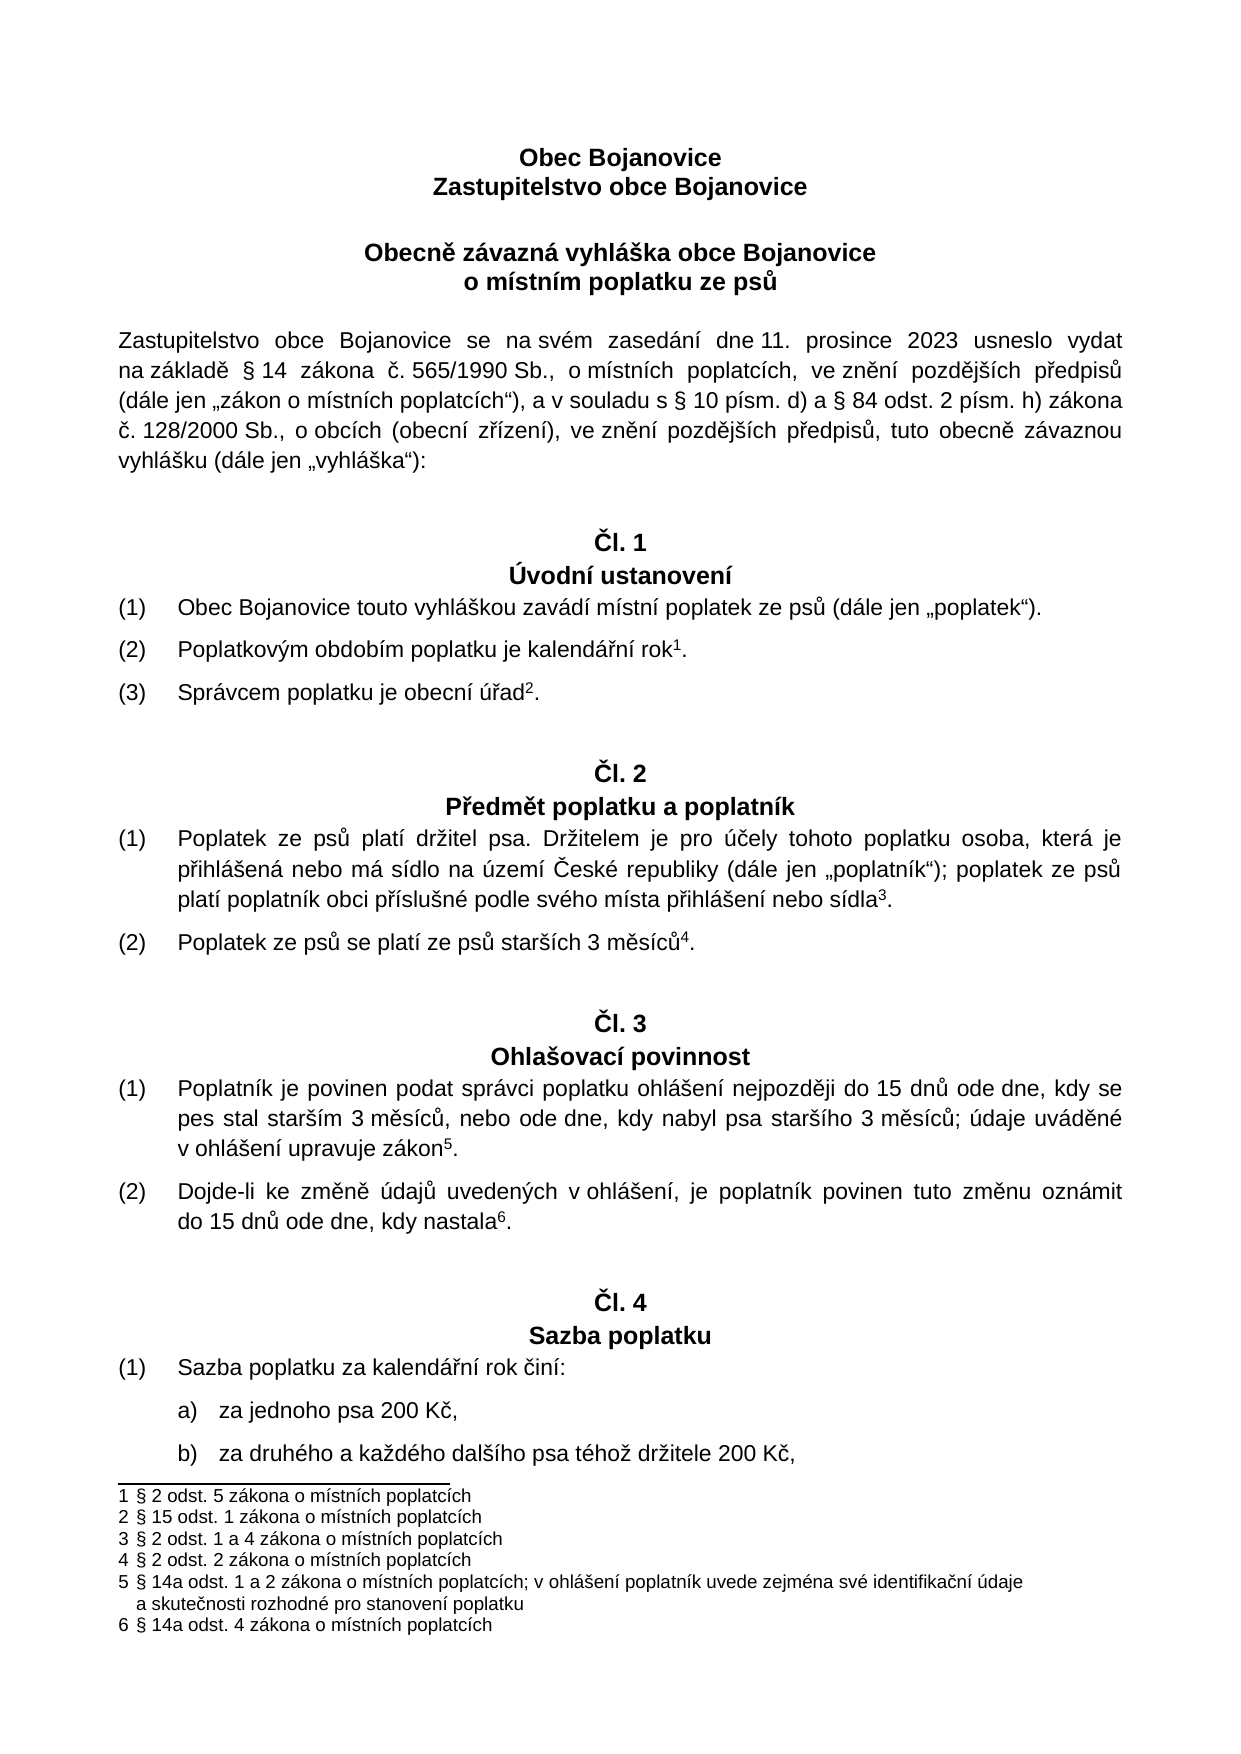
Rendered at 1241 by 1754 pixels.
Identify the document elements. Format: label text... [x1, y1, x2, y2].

list Poplatek ze psů platí držitel psa. Držitelem je pro účely tohoto poplatku osoba, která je přihlášená nebo má sídlo na území České republiky (dále jen „poplatník“); poplatek ze psů platí poplatník obci příslušné podle svého místa přihlášení nebo sídla. [118, 825, 1122, 912]
list Poplatkovým obdobím poplatku je kalendářní rok. [118, 636, 1122, 663]
list za jednoho psa 200 Kč, [177, 1397, 1122, 1423]
text Obec Bojanovice Zastupitelstvo obce Bojanovice [118, 143, 1122, 201]
list za druhého a každého dalšího psa téhož držitele 200 Kč, [177, 1440, 1122, 1466]
list § 15 odst. 1 zákona o místních poplatcích [118, 1506, 1122, 1528]
list Sazba poplatku za kalendářní rok činí: [118, 1354, 1122, 1381]
list § 14a odst. 4 zákona o místních poplatcích [118, 1614, 1122, 1635]
subtitle Čl. 3 Ohlašovací povinnost [118, 1009, 1122, 1071]
text Zastupitelstvo obce Bojanovice se na svém zasedání dne 11. prosince 2023 usneslo vydat na základě § 14 zákona č. 565/1990 Sb., o místních poplatcích, ve znění pozdějších předpisů (dále jen „zákon o místních poplatcích“), a v souladu s § 10 písm. d) a § 84 odst. 2 písm. h) zákona č. 128/2000 Sb., o obcích (obecní zřízení), ve znění pozdějších předpisů, tuto obecně závaznou vyhlášku (dále jen „vyhláška“): [118, 327, 1122, 474]
subtitle Čl. 4 Sazba poplatku [118, 1288, 1122, 1350]
list § 14a odst. 1 a 2 zákona o místních poplatcích; v ohlášení poplatník uvede zejména své identifikační údaje a skutečnosti rozhodné pro stanovení poplatku [118, 1571, 1122, 1614]
list Obec Bojanovice touto vyhláškou zavádí místní poplatek ze psů (dále jen „poplatek“). [118, 594, 1122, 620]
list Poplatník je povinen podat správci poplatku ohlášení nejpozději do 15 dnů ode dne, kdy se pes stal starším 3 měsíců, nebo ode dne, kdy nabyl psa staršího 3 měsíců; údaje uváděné v ohlášení upravuje zákon. [118, 1075, 1122, 1162]
subtitle Čl. 2 Předmět poplatku a poplatník [118, 759, 1122, 821]
list Dojde-li ke změně údajů uvedených v ohlášení, je poplatník povinen tuto změnu oznámit do 15 dnů ode dne, kdy nastala. [118, 1178, 1122, 1234]
subtitle Čl. 1 Úvodní ustanovení [118, 528, 1122, 589]
list § 2 odst. 5 zákona o místních poplatcích [118, 1484, 1122, 1506]
subtitle Obecně závazná vyhláška obce Bojanovice o místním poplatku ze psů [118, 238, 1122, 295]
list Správcem poplatku je obecní úřad. [118, 679, 1122, 706]
list Poplatek ze psů se platí ze psů starších 3 měsíců. [118, 928, 1122, 955]
list § 2 odst. 1 a 4 zákona o místních poplatcích [118, 1528, 1122, 1549]
list § 2 odst. 2 zákona o místních poplatcích [118, 1549, 1122, 1571]
